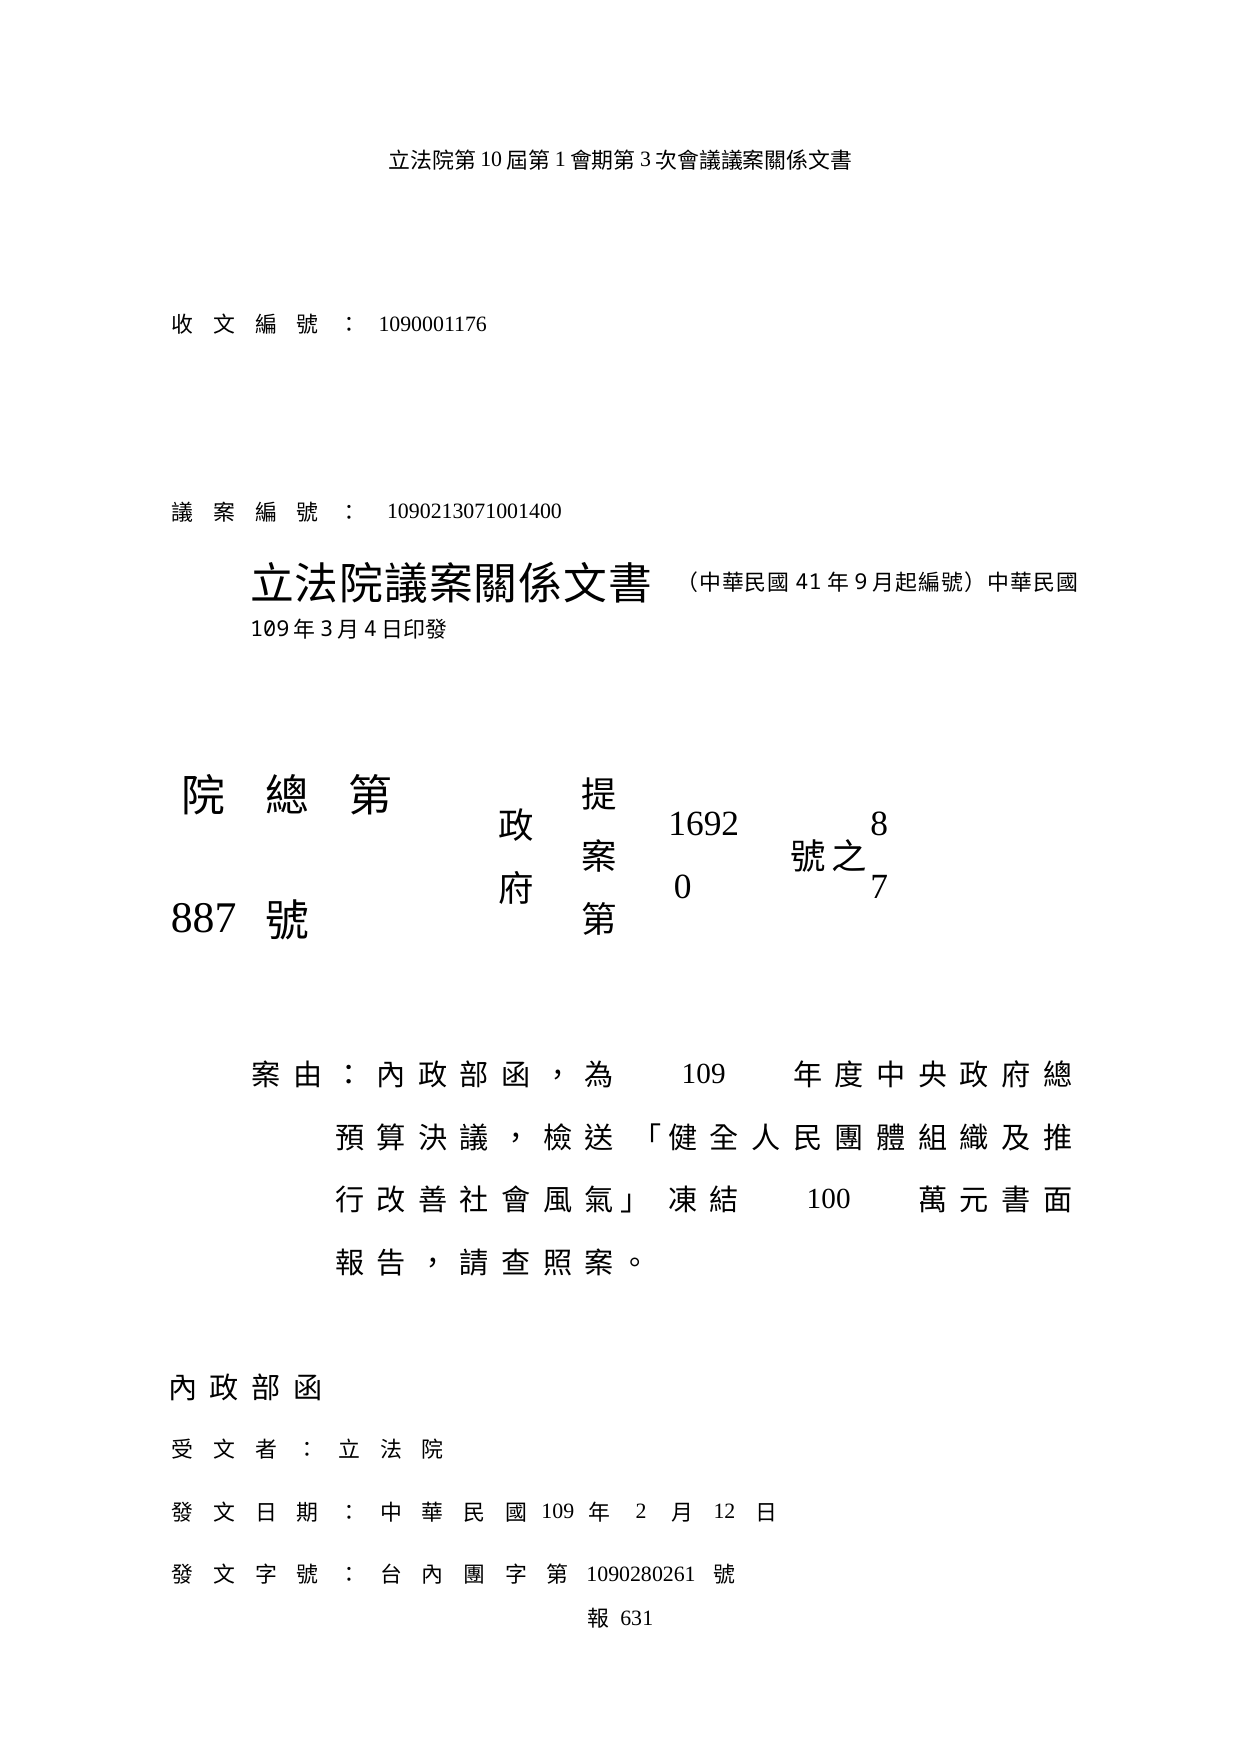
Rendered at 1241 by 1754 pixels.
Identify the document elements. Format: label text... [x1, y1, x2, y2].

table_header 院總第887號 [162, 719, 425, 969]
table_header 87 [830, 719, 877, 969]
text 議案編號：1090213071001400 [162, 406, 1078, 531]
text 案由：內政部函，為109年度中央政府總預算決議，檢送「健全人民團體組織及推行改善社會風氣」凍結100萬元書面報告，請查照案。 [217, 1031, 1078, 1281]
table_header 16920 [646, 719, 759, 969]
text 收文編號：1090001176 [162, 219, 1078, 344]
text 立法院議案關係文書 （中華民國41年9月起編號）中華民國109年3月4日印發 [250, 549, 1078, 644]
text 受文者：立法院 [162, 1406, 1078, 1469]
table_header 政府 [425, 719, 540, 969]
text 發文字號：台內團字第1090280261號 [162, 1531, 1078, 1594]
text 內政部函 [162, 1344, 1078, 1406]
text 發文日期：中華民國109年2月12日 [162, 1469, 1078, 1531]
table_header 號 [759, 719, 794, 969]
table_header 之 [794, 719, 830, 969]
table_header 提案第 [540, 719, 646, 969]
